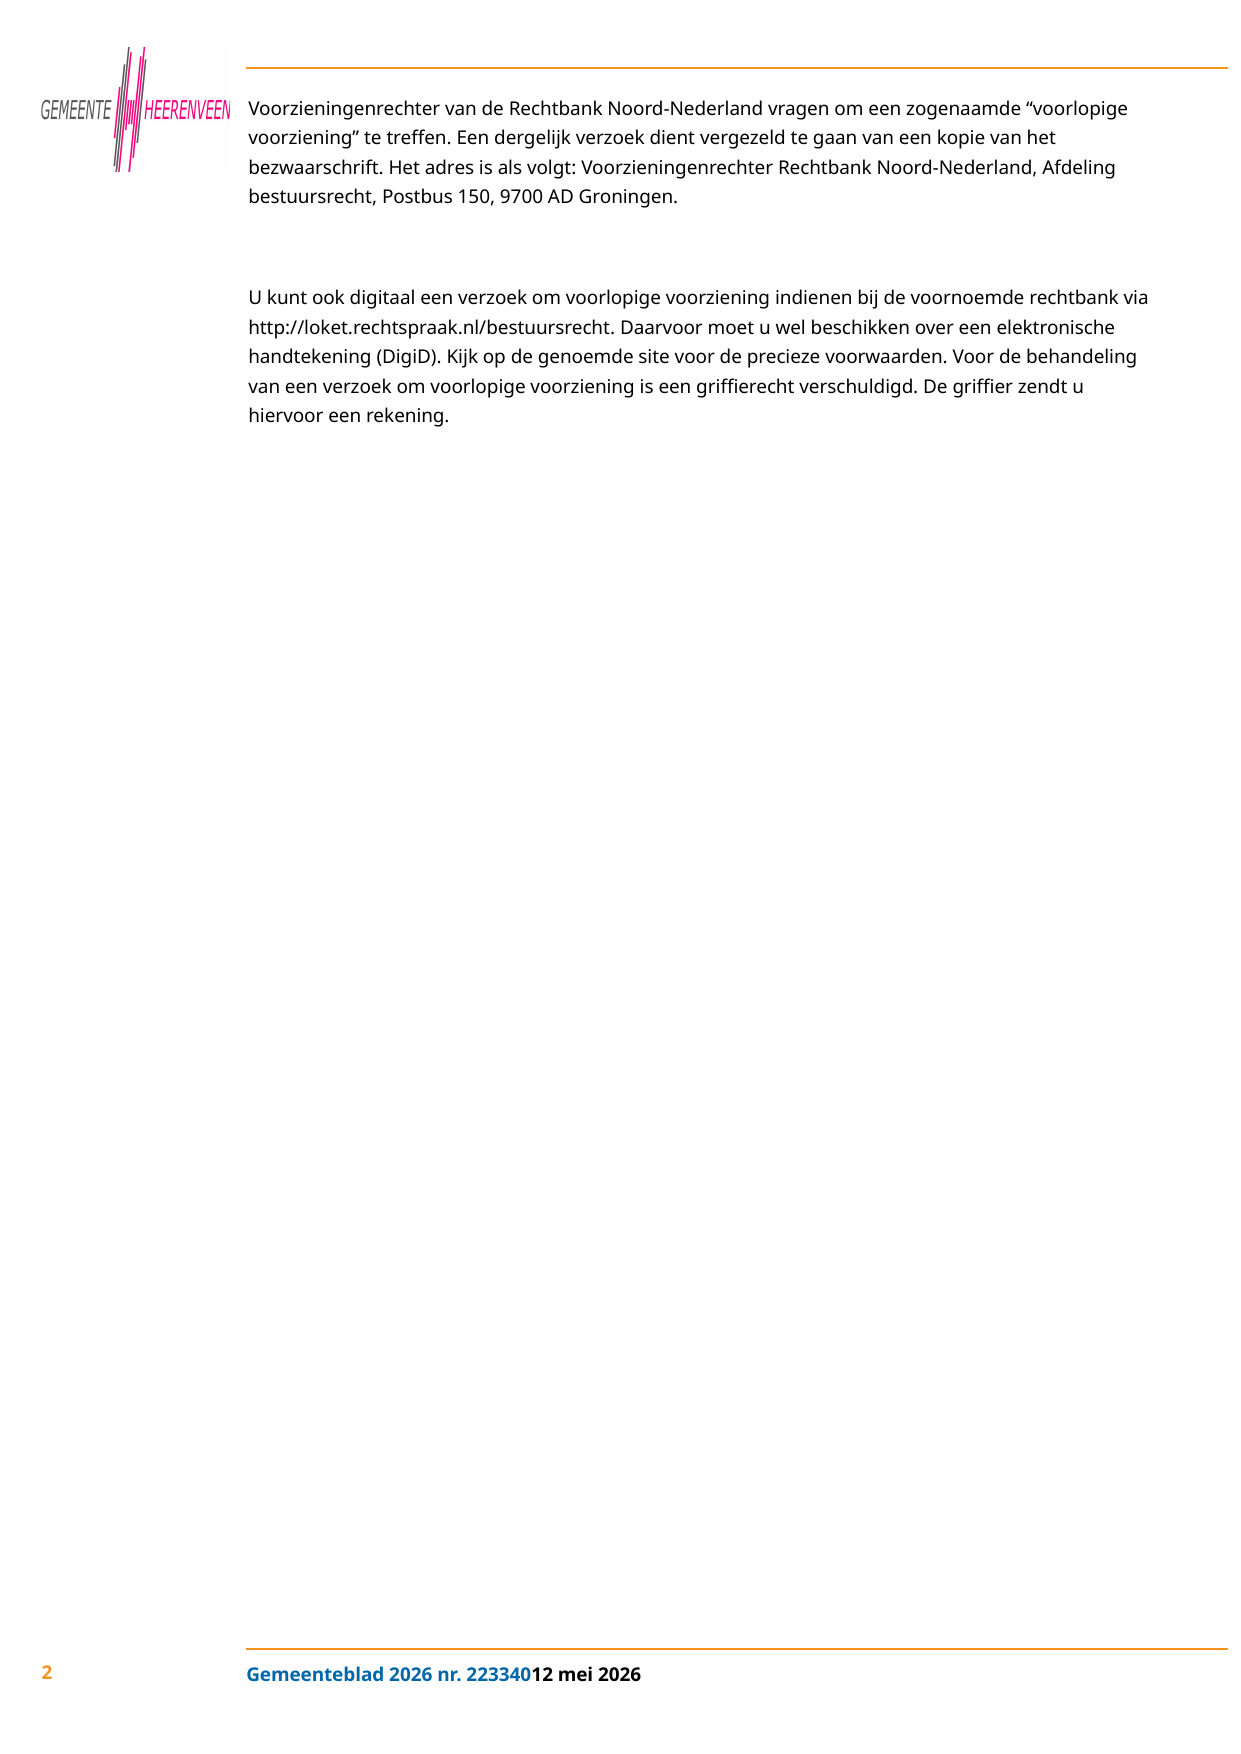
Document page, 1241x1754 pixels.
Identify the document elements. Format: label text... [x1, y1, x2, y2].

text U kunt ook digitaal een verzoek om voorlopige voorziening indienen bij de voornoemde rechtbank via http://loket.rechtspraak.nl/bestuursrecht. Daarvoor moet u wel beschikken over een elektronische handtekening (DigiD). Kijk op de genoemde site voor de precieze voorwaarden. Voor de behandeling van een verzoek om voorlopige voorziening is een griffierecht verschuldigd. De griffier zendt u hiervoor een rekening. [248, 284, 1152, 428]
text Voorzieningenrechter van de Rechtbank Noord-Nederland vragen om een zogenaamde “voorlopige voorziening” te treffen. Een dergelijk verzoek dient vergezeld te gaan van een kopie van het bezwaarschrift. Het adres is als volgt: Voorzieningenrechter Rechtbank Noord-Nederland, Afdeling bestuursrecht, Postbus 150, 9700 AD Groningen. [248, 95, 1152, 209]
picture [41, 47, 231, 172]
